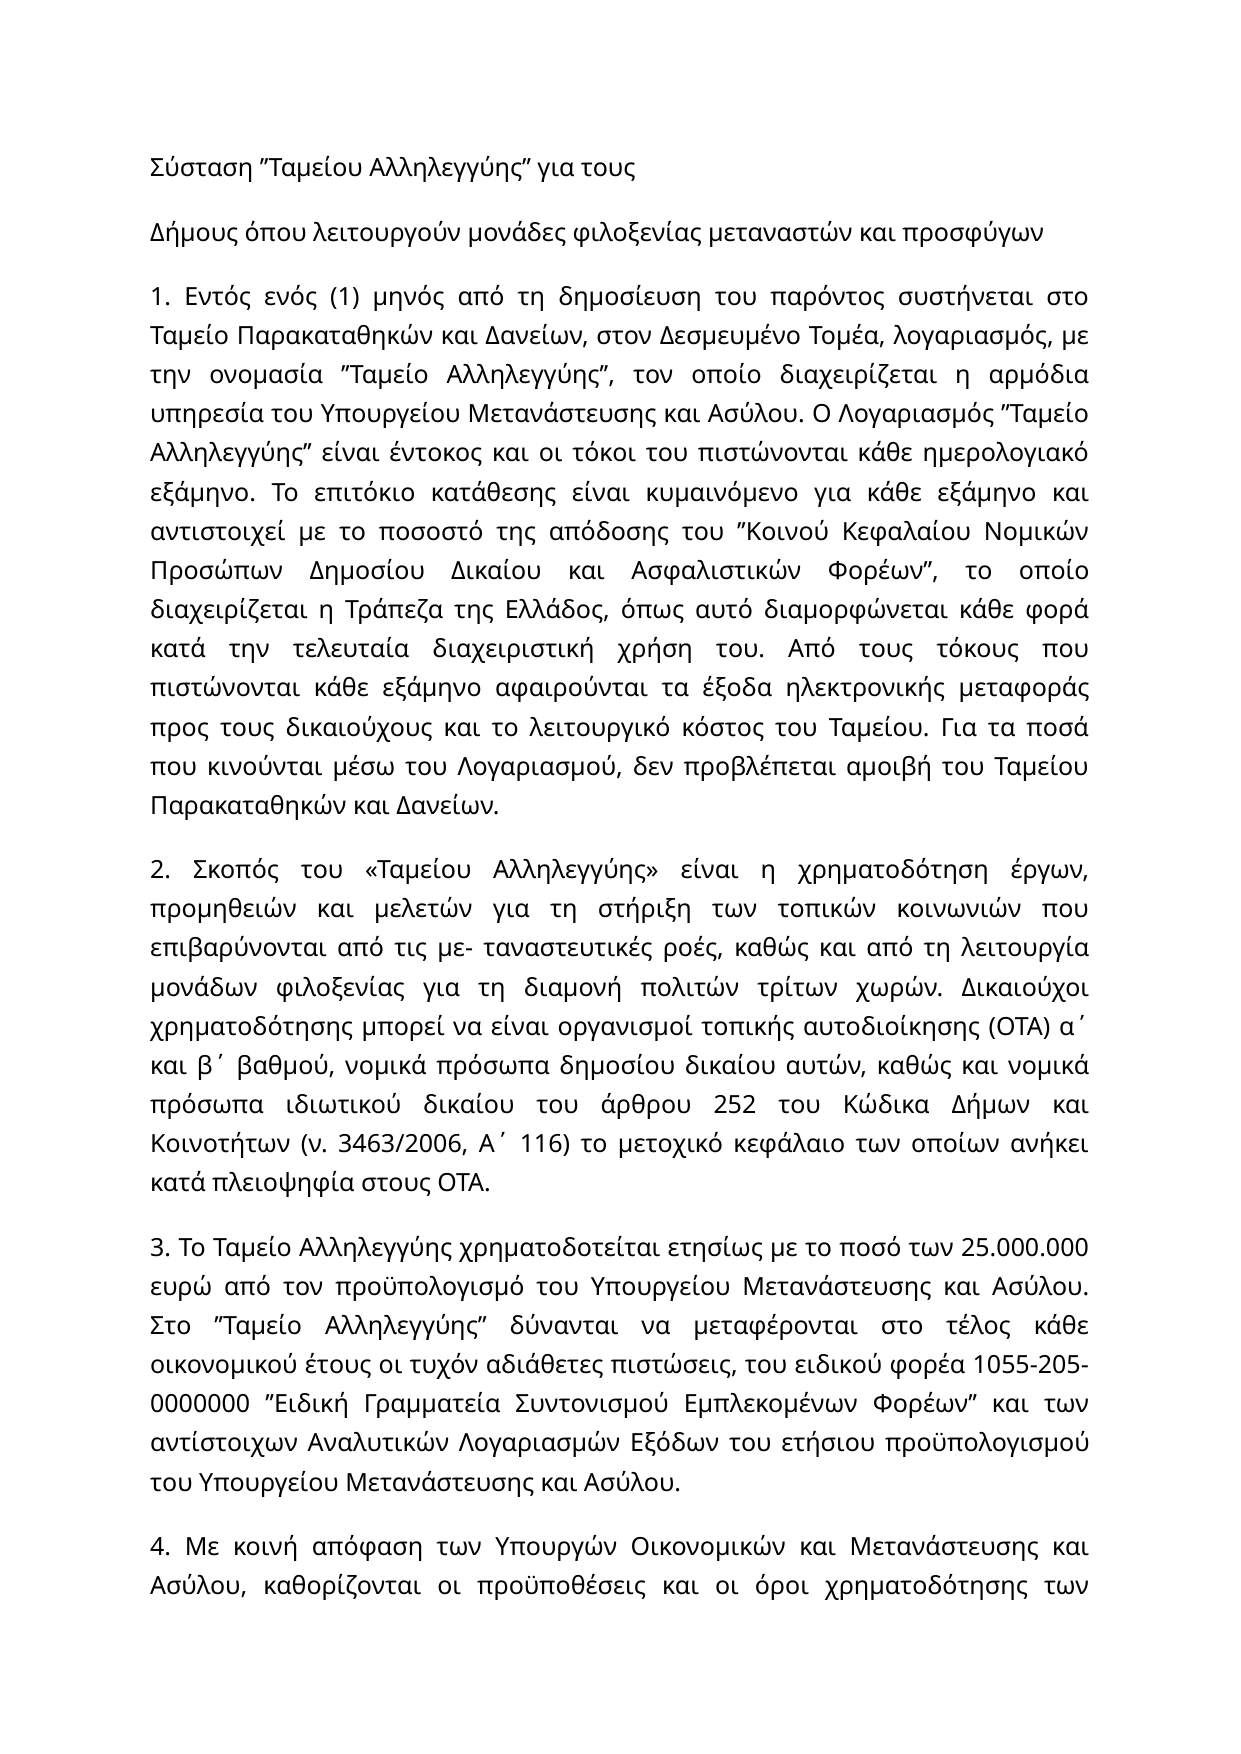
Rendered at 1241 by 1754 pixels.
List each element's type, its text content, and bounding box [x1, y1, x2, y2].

text 4. Με κοινή απόφαση των Υπουργών Οικονομικών και Μετανάστευσης και Ασύλου, καθορίζονται οι προϋποθέσεις και οι όροι χρηματοδότησης των [150, 1528, 1090, 1602]
text 3. Το Ταμείο Αλληλεγγύης χρηματοδοτείται ετησίως με το ποσό των 25.000.000 ευρώ από τον προϋπολογισμό του Υπουργείου Μετανάστευσης και Ασύλου. Στο ’’Ταμείο Αλληλεγγύης’’ δύνανται να μεταφέρονται στο τέλος κάθε οικονομικού έτους οι τυχόν αδιάθετες πιστώσεις, του ειδικού φορέα 1055-205-0000000 ’’Ειδική Γραμματεία Συντονισμού Εμπλεκομένων Φορέων’’ και των αντίστοιχων Αναλυτικών Λογαριασμών Εξόδων του ετήσιου προϋπολογισμού του Υπουργείου Μετανάστευσης και Ασύλου. [150, 1229, 1090, 1498]
text 1. Εντός ενός (1) μηνός από τη δημοσίευση του παρόντος συστήνεται στο Ταμείο Παρακαταθηκών και Δανείων, στον Δεσμευμένο Τομέα, λογαριασμός, με την ονομασία ’’Ταμείο Αλληλεγγύης’’, τον οποίο διαχειρίζεται η αρμόδια υπηρεσία του Υπουργείου Μετανάστευσης και Ασύλου. Ο Λογαριασμός ’’Ταμείο Αλληλεγγύης’’ είναι έντοκος και οι τόκοι του πιστώνονται κάθε ημερολογιακό εξάμηνο. Το επιτόκιο κατάθεσης είναι κυμαινόμενο για κάθε εξάμηνο και αντιστοιχεί με το ποσοστό της απόδοσης του ’’Κοινού Κεφαλαίου Νομικών Προσώπων Δημοσίου Δικαίου και Ασφαλιστικών Φορέων’’, το οποίο διαχειρίζεται η Τράπεζα της Ελλάδος, όπως αυτό διαμορφώνεται κάθε φορά κατά την τελευταία διαχειριστική χρήση του. Από τους τόκους που πιστώνονται κάθε εξάμηνο αφαιρούνται τα έξοδα ηλεκτρονικής μεταφοράς προς τους δικαιούχους και το λειτουργικό κόστος του Ταμείου. Για τα ποσά που κινούνται μέσω του Λογαριασμού, δεν προβλέπεται αμοιβή του Ταμείου Παρακαταθηκών και Δανείων. [150, 278, 1090, 822]
text Σύσταση ’’Ταμείου Αλληλεγγύης’’ για τους [150, 150, 1090, 184]
text Δήμους όπου λειτουργούν μονάδες φιλοξενίας μεταναστών και προσφύγων [150, 214, 1090, 248]
text 2. Σκοπός του «Ταμείου Αλληλεγγύης» είναι η χρηματοδότηση έργων, προμηθειών και μελετών για τη στήριξη των τοπικών κοινωνιών που επιβαρύνονται από τις με- ταναστευτικές ροές, καθώς και από τη λειτουργία μονάδων φιλοξενίας για τη διαμονή πολιτών τρίτων χωρών. Δικαιούχοι χρηματοδότησης μπορεί να είναι οργανισμοί τοπικής αυτοδιοίκησης (ΟΤΑ) α΄ και β΄ βαθμού, νομικά πρόσωπα δημοσίου δικαίου αυτών, καθώς και νομικά πρόσωπα ιδιωτικού δικαίου του άρθρου 252 του Κώδικα Δήμων και Κοινοτήτων (ν. 3463/2006, Α΄ 116) το μετοχικό κεφάλαιο των οποίων ανήκει κατά πλειοψηφία στους ΟΤΑ. [150, 852, 1090, 1199]
